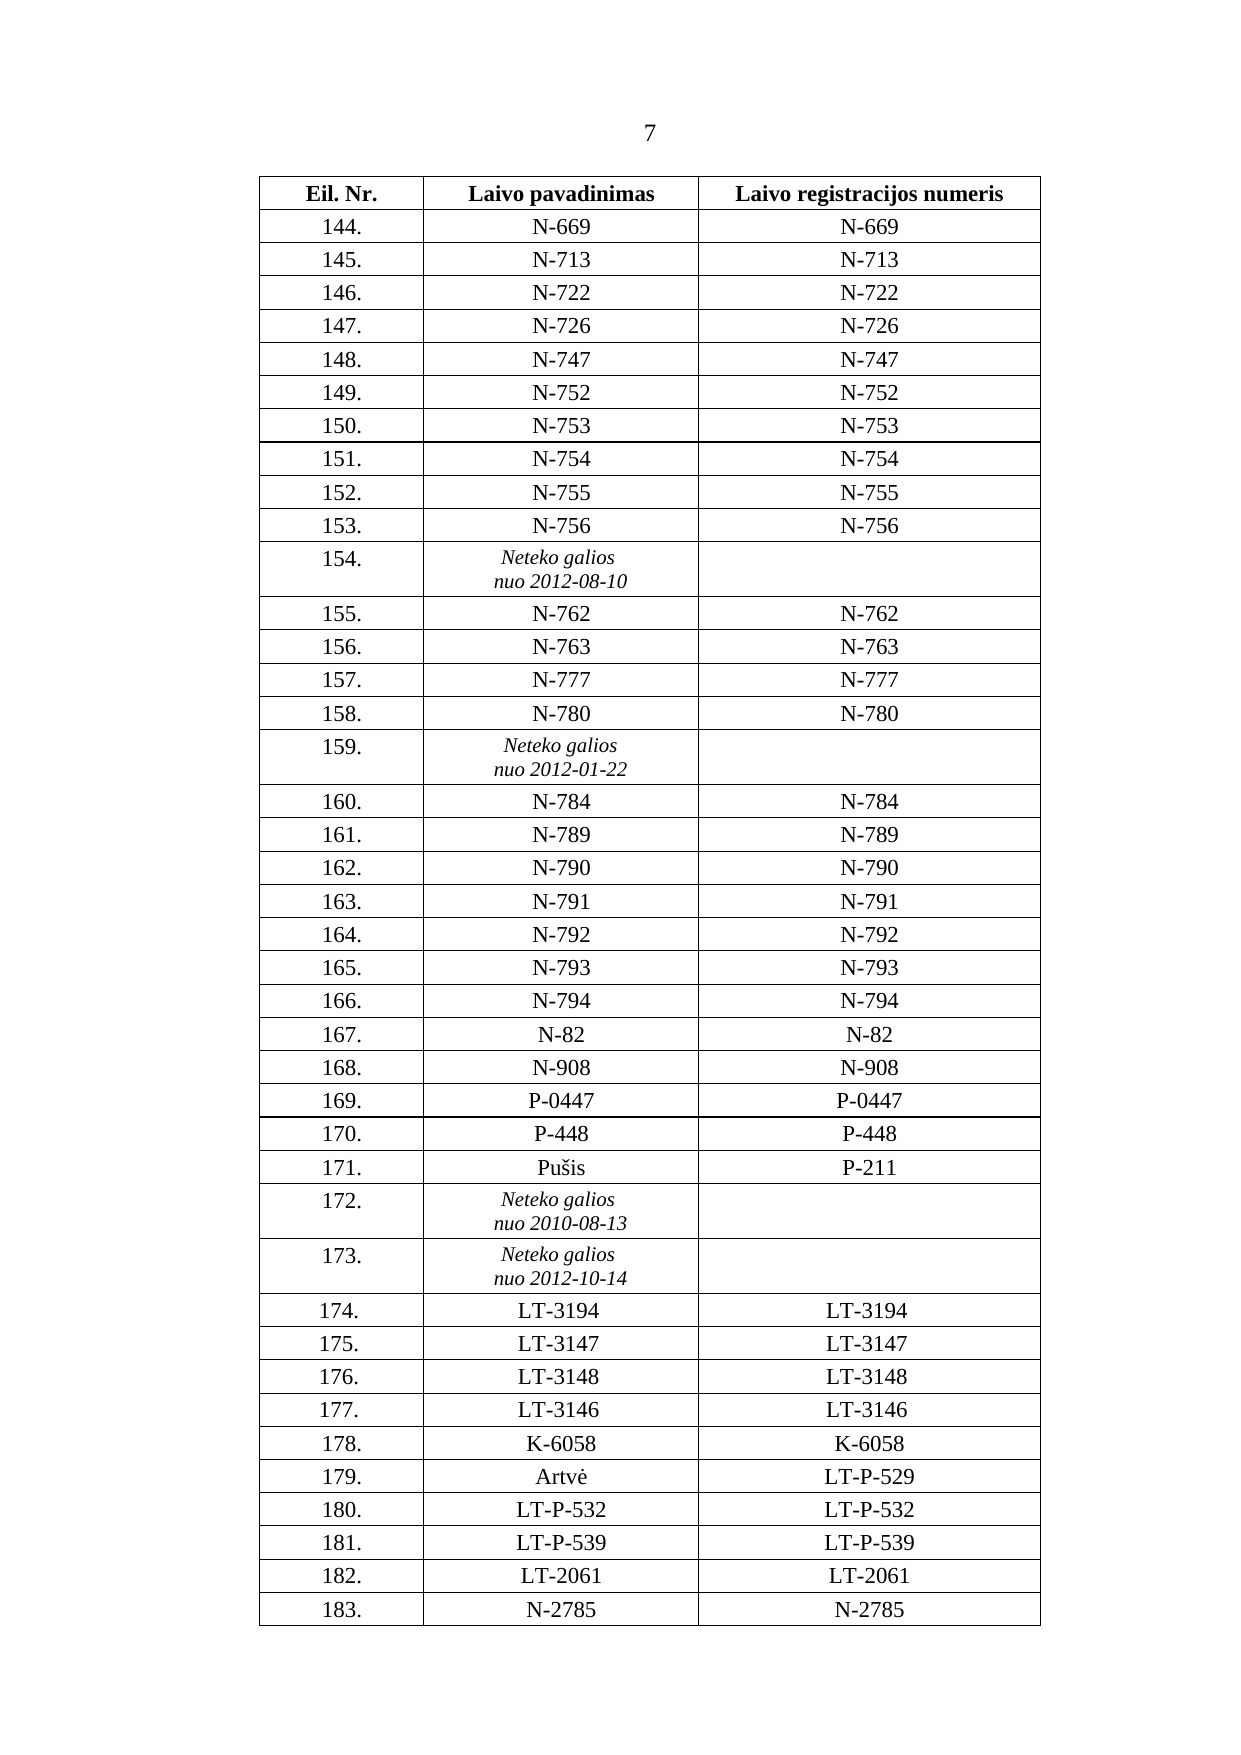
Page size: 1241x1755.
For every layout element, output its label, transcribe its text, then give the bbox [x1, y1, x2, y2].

table_cell LT-2061 [699, 1560, 1040, 1592]
table_cell P-448 [424, 1118, 698, 1149]
table_cell 174. [260, 1294, 423, 1326]
table_cell K-6058 [699, 1427, 1040, 1459]
table_cell N-753 [424, 409, 698, 441]
table_cell 146. [260, 276, 423, 308]
table_cell Neteko galios nuo 2012-01-22 [424, 730, 698, 784]
table_cell N-754 [424, 443, 698, 475]
table_cell N-82 [699, 1018, 1040, 1050]
table_cell 165. [260, 951, 423, 983]
table_cell LT-P-529 [699, 1460, 1040, 1492]
table_cell N-789 [424, 818, 698, 851]
table_cell N-908 [424, 1051, 698, 1083]
table_cell LT-P-532 [424, 1493, 698, 1525]
table_cell N-790 [699, 852, 1040, 884]
table_cell N-726 [699, 310, 1040, 342]
table_cell N-713 [424, 243, 698, 275]
table_cell LT-3148 [699, 1360, 1040, 1392]
table_cell LT-P-532 [699, 1493, 1040, 1525]
table_cell 176. [260, 1360, 423, 1392]
table_cell Neteko galios nuo 2012-08-10 [424, 542, 698, 596]
table_cell LT-3148 [424, 1360, 698, 1392]
table_cell N-756 [699, 509, 1040, 541]
table_cell N-82 [424, 1018, 698, 1050]
table_cell N-763 [424, 630, 698, 663]
table_cell [699, 1239, 1040, 1293]
table_cell 149. [260, 376, 423, 408]
table_cell 147. [260, 310, 423, 342]
table_cell 151. [260, 443, 423, 475]
table_cell Neteko galios nuo 2010-08-13 [424, 1184, 698, 1238]
table_cell N-2785 [424, 1593, 698, 1625]
table_header Laivo registracijos numeris [699, 177, 1040, 209]
table_cell [699, 730, 1040, 784]
table_cell P-211 [699, 1151, 1040, 1183]
table_cell 171. [260, 1151, 423, 1183]
table_cell 164. [260, 918, 423, 950]
table_cell N-726 [424, 310, 698, 342]
table_cell N-784 [424, 785, 698, 817]
table_cell N-754 [699, 443, 1040, 475]
table_cell 168. [260, 1051, 423, 1083]
table_cell N-777 [424, 664, 698, 696]
table_cell 145. [260, 243, 423, 275]
table_cell 163. [260, 885, 423, 917]
table_header Laivo pavadinimas [424, 177, 698, 209]
table_cell 156. [260, 630, 423, 663]
table_cell N-763 [699, 630, 1040, 663]
table_cell N-908 [699, 1051, 1040, 1083]
table_cell N-747 [424, 343, 698, 375]
table_cell Neteko galios nuo 2012-10-14 [424, 1239, 698, 1293]
table_cell 153. [260, 509, 423, 541]
table_cell 170. [260, 1118, 423, 1149]
table_cell K-6058 [424, 1427, 698, 1459]
table_cell N-777 [699, 664, 1040, 696]
table_cell N-793 [699, 951, 1040, 983]
table_cell 154. [260, 542, 423, 596]
table_cell N-794 [424, 985, 698, 1017]
table_cell 178. [260, 1427, 423, 1459]
table_cell N-713 [699, 243, 1040, 275]
table_cell 173. [260, 1239, 423, 1293]
table_cell 172. [260, 1184, 423, 1238]
table_cell 148. [260, 343, 423, 375]
table_cell 155. [260, 597, 423, 629]
table_cell 179. [260, 1460, 423, 1492]
table_cell [699, 542, 1040, 596]
table_cell LT-2061 [424, 1560, 698, 1592]
table_cell 162. [260, 852, 423, 884]
table_cell N-747 [699, 343, 1040, 375]
table_cell LT-3194 [699, 1294, 1040, 1326]
table_cell N-762 [424, 597, 698, 629]
table_cell P-0447 [699, 1084, 1040, 1116]
table_cell N-784 [699, 785, 1040, 817]
table_cell N-790 [424, 852, 698, 884]
table_cell P-0447 [424, 1084, 698, 1116]
table_cell N-791 [699, 885, 1040, 917]
table_cell N-792 [424, 918, 698, 950]
table_cell 158. [260, 697, 423, 729]
table_cell LT-3146 [424, 1394, 698, 1426]
table_cell N-780 [424, 697, 698, 729]
table_cell N-753 [699, 409, 1040, 441]
table_cell 169. [260, 1084, 423, 1116]
table_cell LT-3146 [699, 1394, 1040, 1426]
table_cell 161. [260, 818, 423, 851]
table_cell 166. [260, 985, 423, 1017]
table_cell 183. [260, 1593, 423, 1625]
table_cell N-755 [424, 476, 698, 508]
table_cell Artvė [424, 1460, 698, 1492]
table_cell LT-3147 [699, 1327, 1040, 1359]
table_cell P-448 [699, 1118, 1040, 1149]
table_cell 182. [260, 1560, 423, 1592]
table_cell [699, 1184, 1040, 1238]
table_cell 181. [260, 1526, 423, 1559]
table_cell N-722 [424, 276, 698, 308]
table_header Eil. Nr. [260, 177, 423, 209]
table_cell N-669 [699, 210, 1040, 242]
table_cell N-722 [699, 276, 1040, 308]
table_cell LT-P-539 [424, 1526, 698, 1559]
table_cell 157. [260, 664, 423, 696]
table_cell 150. [260, 409, 423, 441]
table_cell N-793 [424, 951, 698, 983]
table_cell N-756 [424, 509, 698, 541]
table_cell LT-3194 [424, 1294, 698, 1326]
table_cell N-752 [424, 376, 698, 408]
table_cell N-791 [424, 885, 698, 917]
table_cell N-792 [699, 918, 1040, 950]
table_cell N-752 [699, 376, 1040, 408]
table_cell 152. [260, 476, 423, 508]
table_cell N-780 [699, 697, 1040, 729]
table_cell LT-P-539 [699, 1526, 1040, 1559]
table_cell N-669 [424, 210, 698, 242]
table_cell N-2785 [699, 1593, 1040, 1625]
table_cell 175. [260, 1327, 423, 1359]
table_cell 180. [260, 1493, 423, 1525]
table_cell N-755 [699, 476, 1040, 508]
table_cell N-789 [699, 818, 1040, 851]
table_cell Pušis [424, 1151, 698, 1183]
table_cell N-794 [699, 985, 1040, 1017]
table_cell 144. [260, 210, 423, 242]
table_cell 160. [260, 785, 423, 817]
table_cell 167. [260, 1018, 423, 1050]
table_cell 159. [260, 730, 423, 784]
table_cell LT-3147 [424, 1327, 698, 1359]
table_cell 177. [260, 1394, 423, 1426]
table_cell N-762 [699, 597, 1040, 629]
